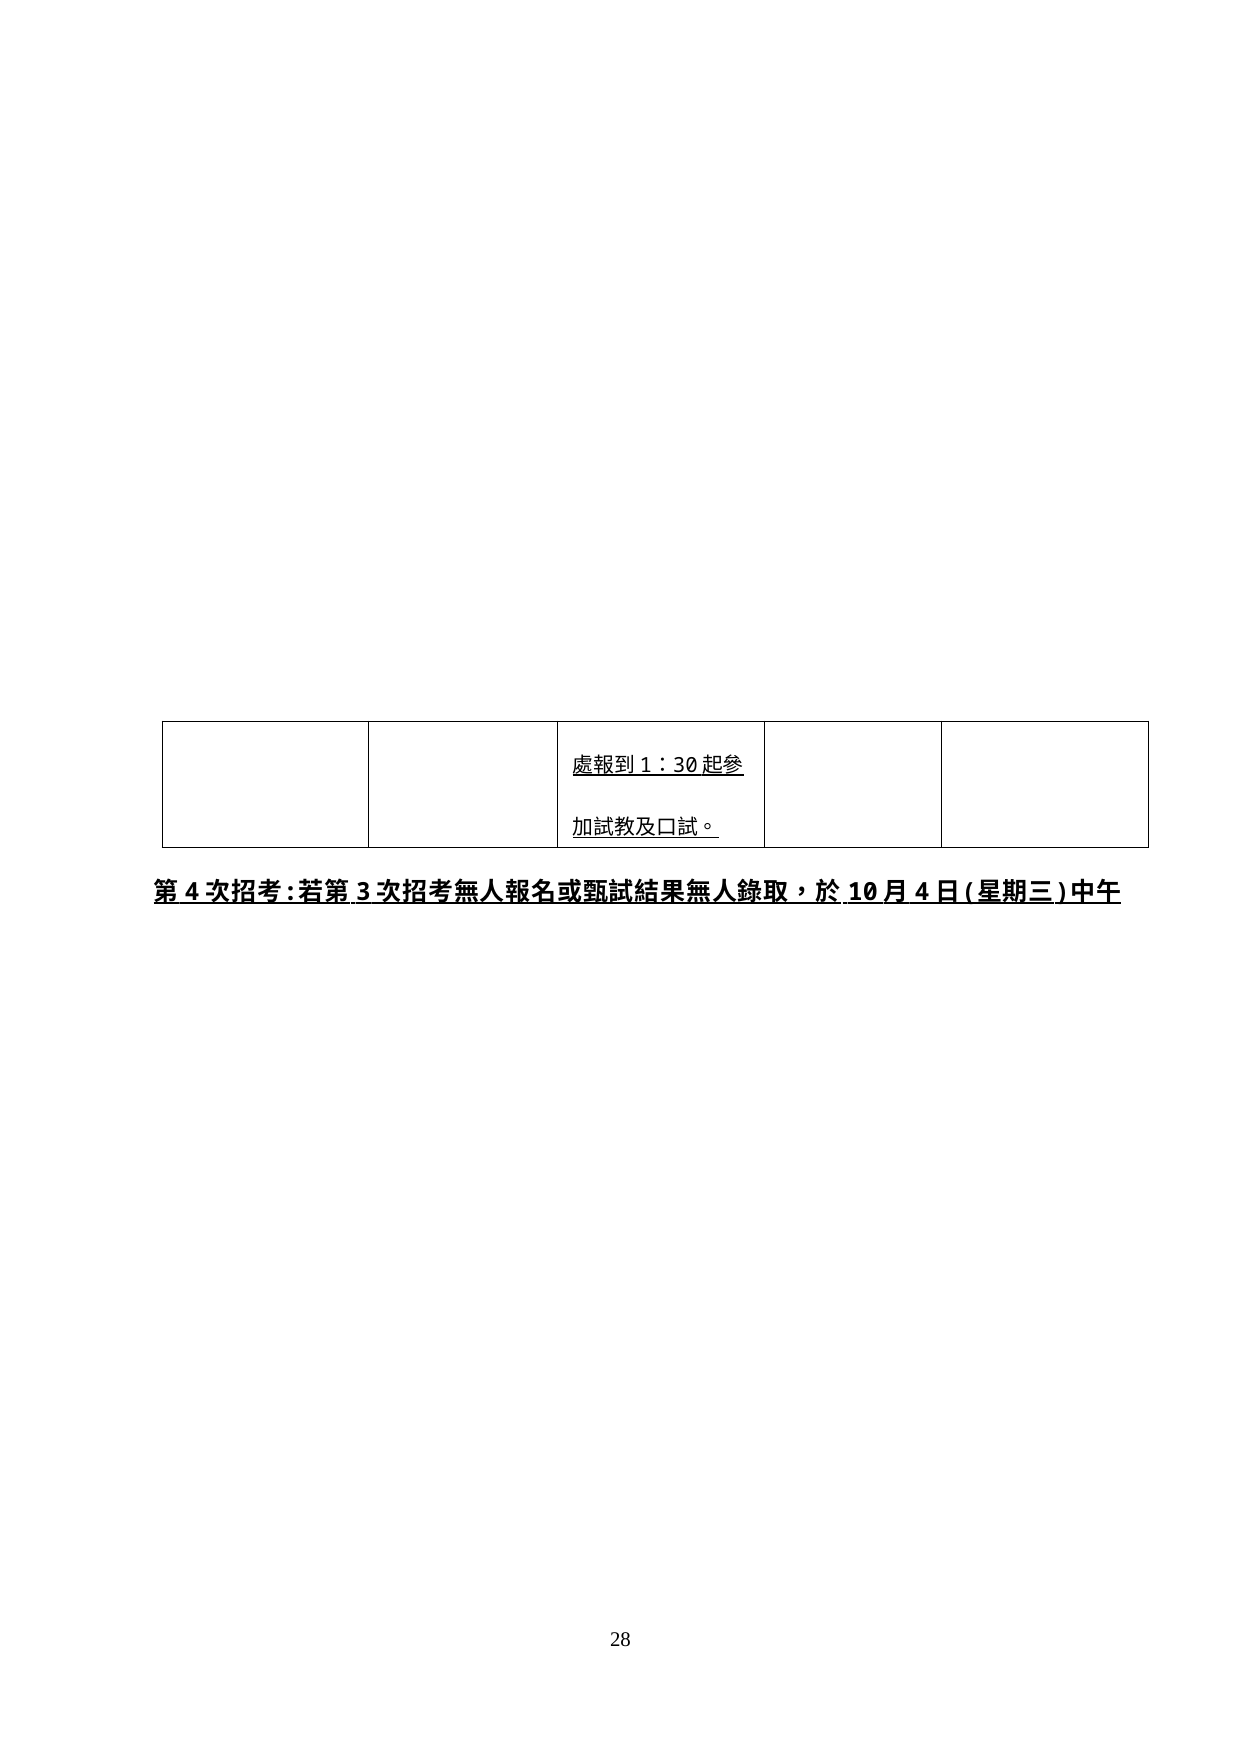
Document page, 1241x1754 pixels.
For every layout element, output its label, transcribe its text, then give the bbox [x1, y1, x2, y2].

table_cell [942, 722, 1148, 847]
text 第4次招考:若第3次招考無人報名或甄試結果無人錄取，於10月4日(星期三)中午 [153, 848, 1122, 910]
table_cell [369, 722, 557, 847]
table_cell [765, 722, 941, 847]
table_cell [163, 722, 368, 847]
table_cell 處報到1：30起參加試教及口試。 [558, 722, 764, 847]
